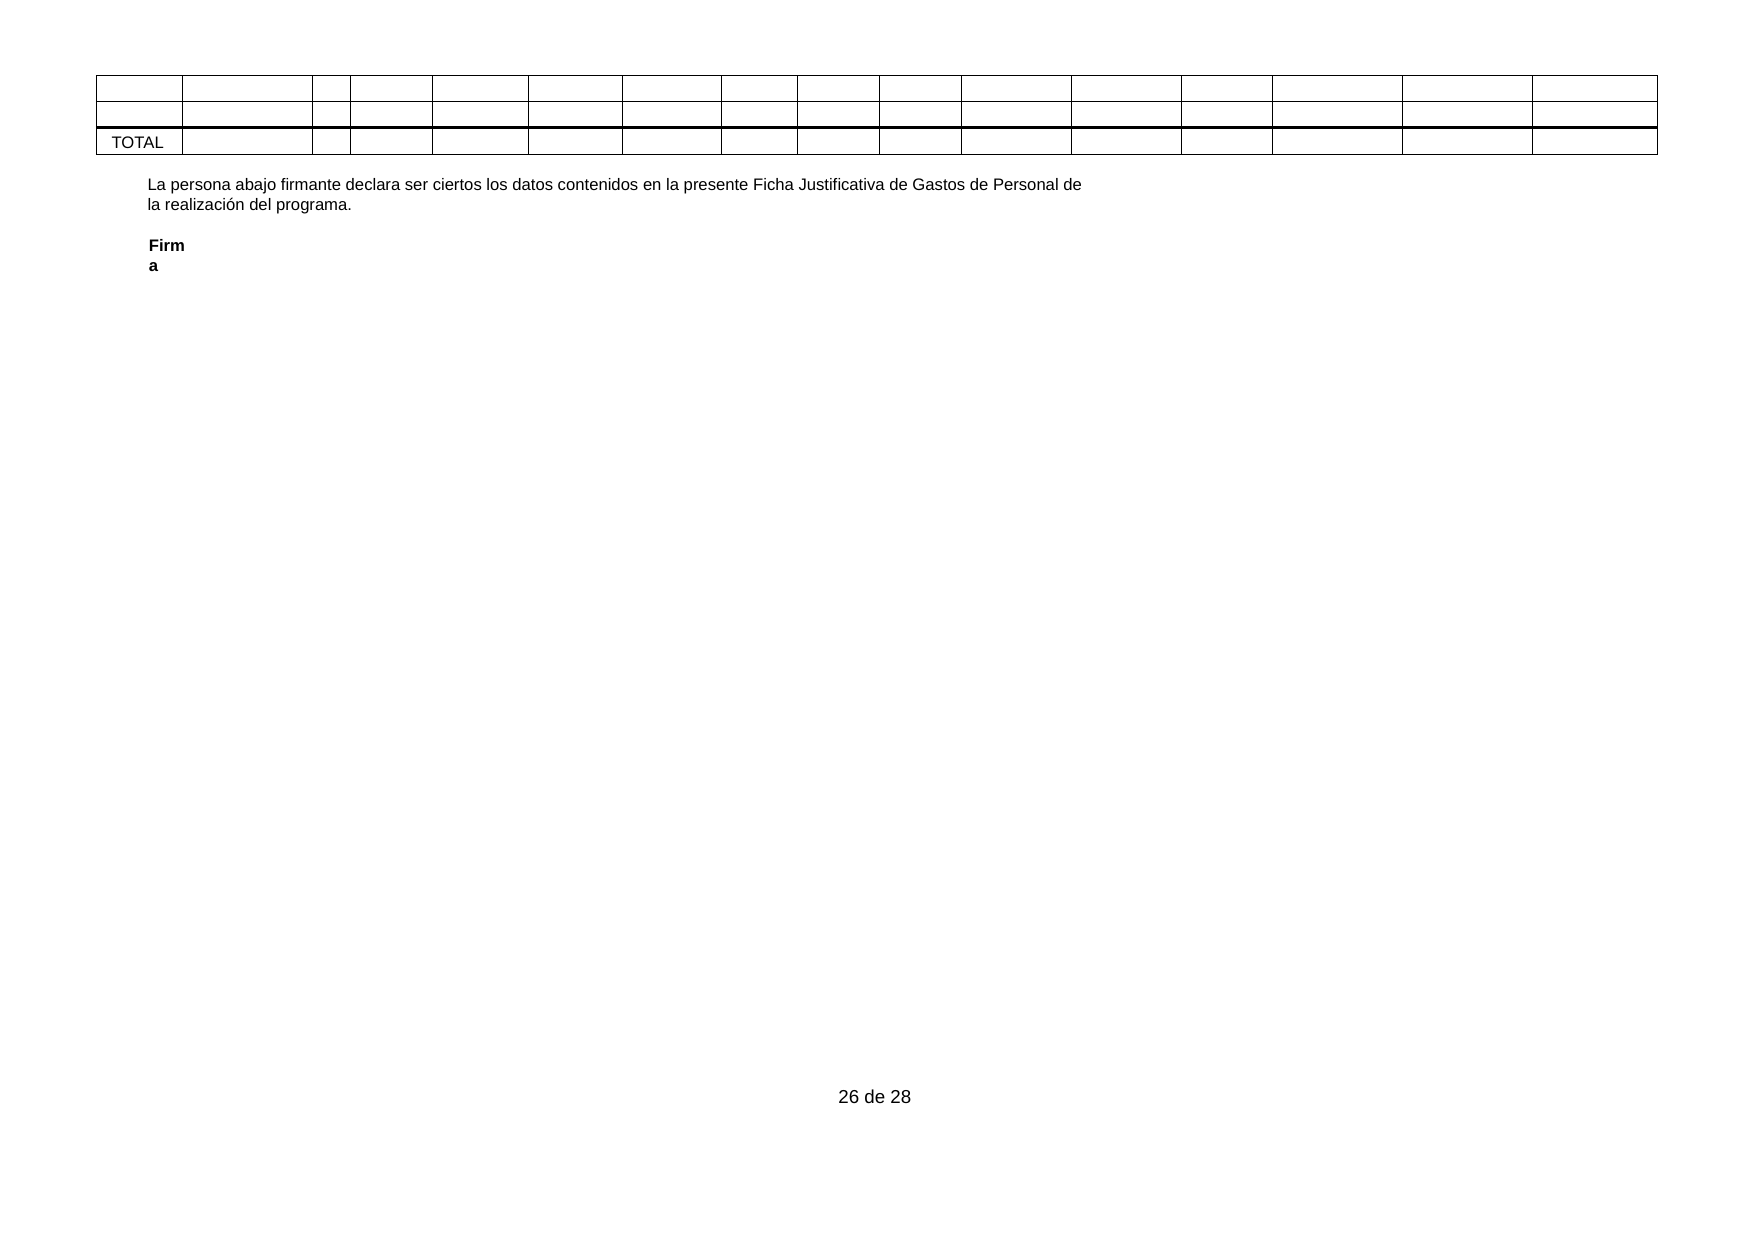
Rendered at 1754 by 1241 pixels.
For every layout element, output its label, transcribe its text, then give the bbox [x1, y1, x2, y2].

table_cell [1533, 102, 1657, 126]
table_cell [962, 76, 1071, 101]
table_cell [351, 129, 432, 154]
table_cell [1273, 129, 1402, 154]
table_cell [1533, 129, 1657, 154]
table_cell [722, 76, 797, 101]
text Firma [149, 216, 189, 274]
table_cell [529, 76, 622, 101]
table_cell [1182, 129, 1272, 154]
table_cell [183, 129, 312, 154]
table_cell [183, 76, 312, 101]
table_cell [313, 102, 350, 126]
table_cell [433, 129, 528, 154]
table_cell [1403, 76, 1532, 101]
table_cell [313, 76, 350, 101]
table_cell [1182, 102, 1272, 126]
table_cell [351, 76, 432, 101]
table_cell [1533, 76, 1657, 101]
table_cell [880, 129, 961, 154]
table_cell [183, 102, 312, 126]
table_cell [351, 102, 432, 126]
table_cell [962, 102, 1071, 126]
table_cell [1072, 129, 1181, 154]
table_cell [433, 76, 528, 101]
table_cell [880, 76, 961, 101]
table_cell [880, 102, 961, 126]
table_cell [313, 129, 350, 154]
table_cell [1072, 76, 1181, 101]
table_cell [623, 129, 721, 154]
table_cell [529, 102, 622, 126]
table_cell [623, 102, 721, 126]
table_cell [1403, 129, 1532, 154]
table_cell [798, 76, 879, 101]
table_cell [1273, 102, 1402, 126]
table_cell [433, 102, 528, 126]
table_cell [722, 129, 797, 154]
text La persona abajo firmante declara ser ciertos los datos contenidos en la presente Ficha Justificativa de Gastos de Personal de la realización del programa. [147, 175, 1086, 214]
table_cell [962, 129, 1071, 154]
table_cell [722, 102, 797, 126]
table_cell [798, 129, 879, 154]
table_cell [1403, 102, 1532, 126]
table_cell TOTAL [97, 129, 182, 154]
table_cell [1072, 102, 1181, 126]
table_cell [97, 102, 182, 126]
table_cell [623, 76, 721, 101]
table_cell [1182, 76, 1272, 101]
table_cell [798, 102, 879, 126]
table_cell [529, 129, 622, 154]
table_cell [1273, 76, 1402, 101]
table_cell [97, 76, 182, 101]
